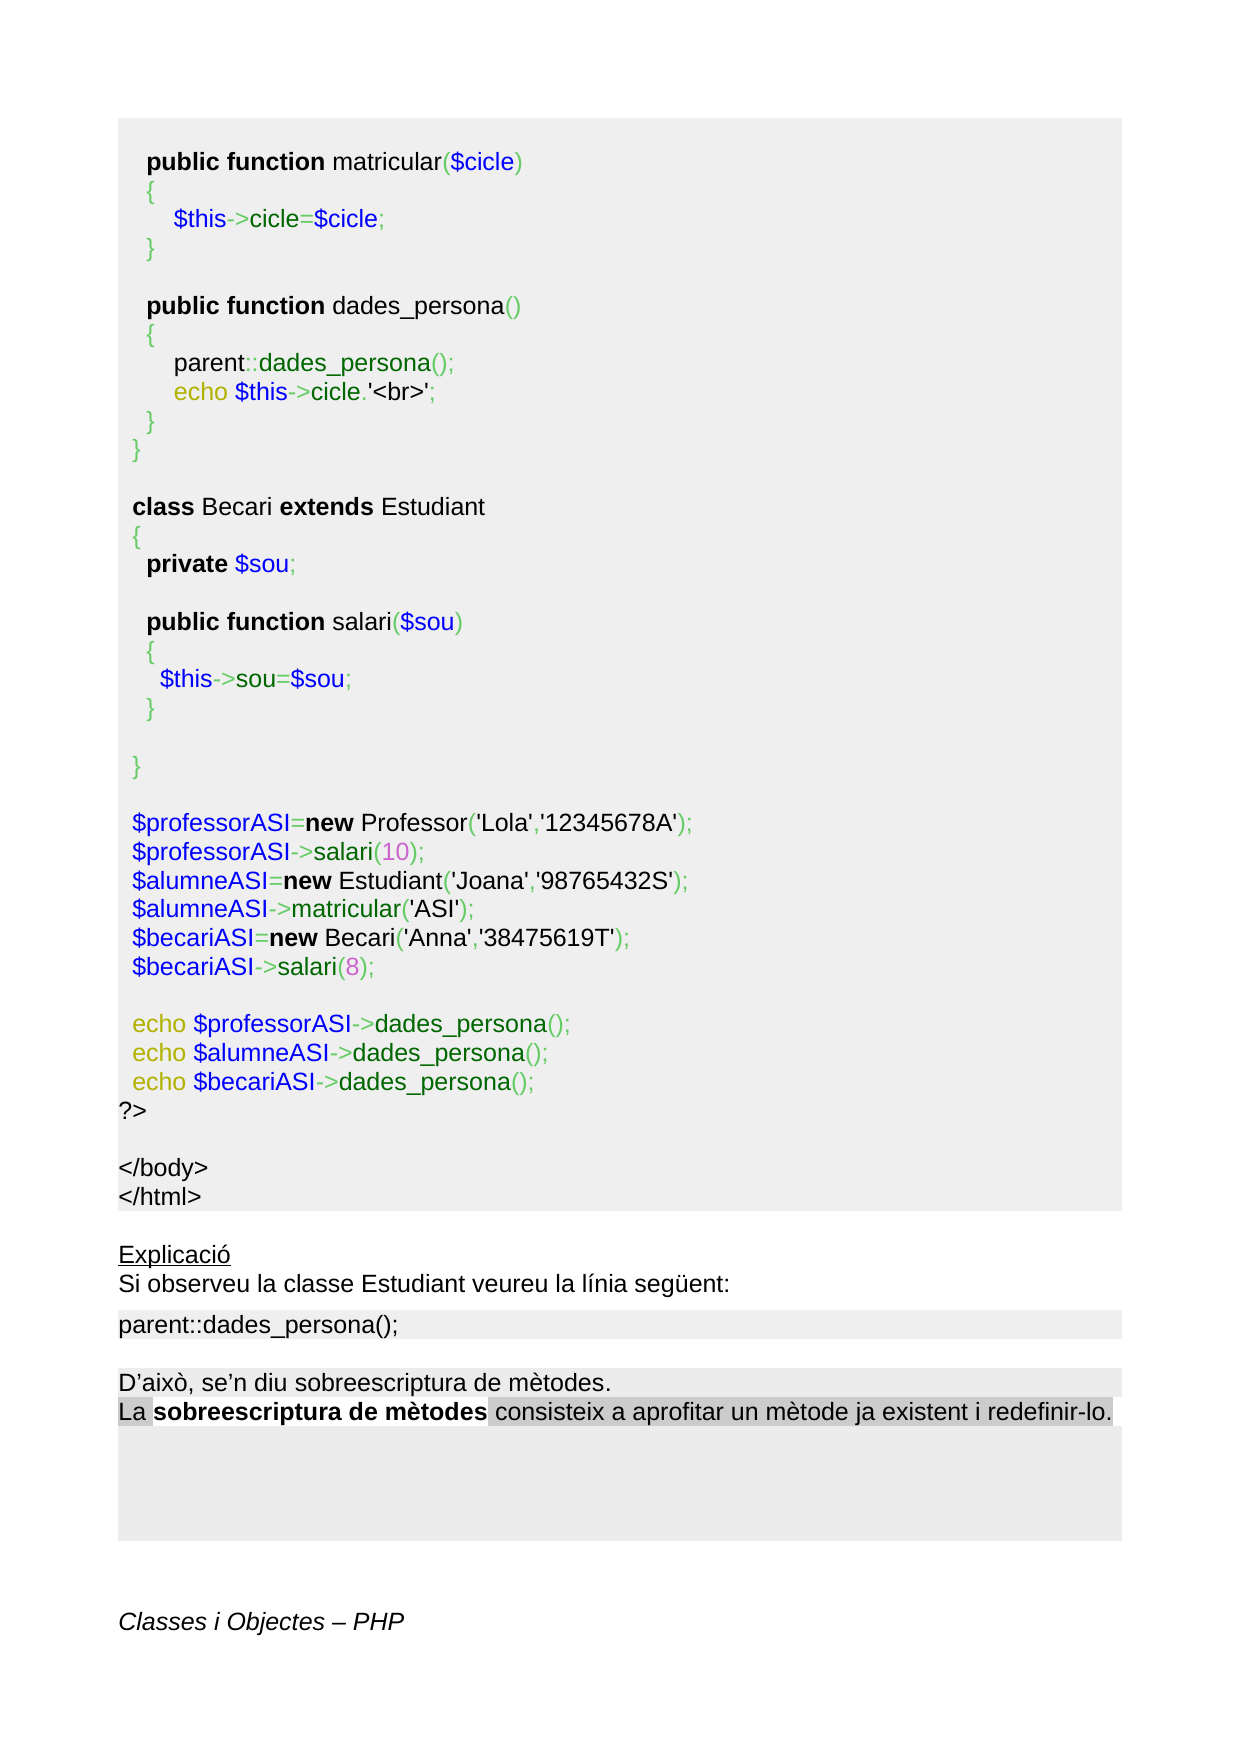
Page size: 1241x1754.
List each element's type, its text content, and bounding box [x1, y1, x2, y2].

text Si observeu la classe Estudiant veureu la línia següent: [118, 1269, 1122, 1298]
text } [118, 434, 1122, 463]
text $professorASI->salari(10); [118, 837, 1122, 866]
text $becariASI->salari(8); [118, 952, 1122, 981]
text $this->cicle=$cicle; [118, 204, 1122, 233]
text ?> [118, 1096, 1122, 1124]
text private $sou; [118, 549, 1122, 578]
text public function dades_persona() [118, 291, 1122, 319]
text parent::dades_persona(); [118, 348, 1122, 377]
text Explicació [118, 1240, 1122, 1269]
text $alumneASI->matricular('ASI'); [118, 894, 1122, 923]
text { [118, 636, 1122, 664]
text La sobreescriptura de mètodes consisteix a aprofitar un mètode ja existent i redefinir-lo. [118, 1397, 1122, 1426]
text class Becari extends Estudiant [118, 492, 1122, 521]
text { [118, 176, 1122, 204]
text echo $professorASI->dades_persona(); [118, 1009, 1122, 1038]
text echo $this->cicle.'<br>'; [118, 377, 1122, 406]
text } [118, 406, 1122, 434]
text $alumneASI=new Estudiant('Joana','98765432S'); [118, 866, 1122, 894]
text { [118, 521, 1122, 549]
text echo $becariASI->dades_persona(); [118, 1067, 1122, 1096]
text public function matricular($cicle) [118, 147, 1122, 176]
text parent::dades_persona(); [118, 1310, 1122, 1339]
text } [118, 693, 1122, 722]
text echo $alumneASI->dades_persona(); [118, 1038, 1122, 1067]
text D’això, se’n diu sobreescriptura de mètodes. [118, 1368, 1122, 1397]
text $professorASI=new Professor('Lola','12345678A'); [118, 808, 1122, 837]
text public function salari($sou) [118, 607, 1122, 636]
text } [118, 751, 1122, 779]
text } [118, 233, 1122, 262]
text </body> [118, 1153, 1122, 1182]
text $this->sou=$sou; [118, 664, 1122, 693]
text { [118, 319, 1122, 348]
text $becariASI=new Becari('Anna','38475619T'); [118, 923, 1122, 952]
text </html> [118, 1182, 1122, 1211]
